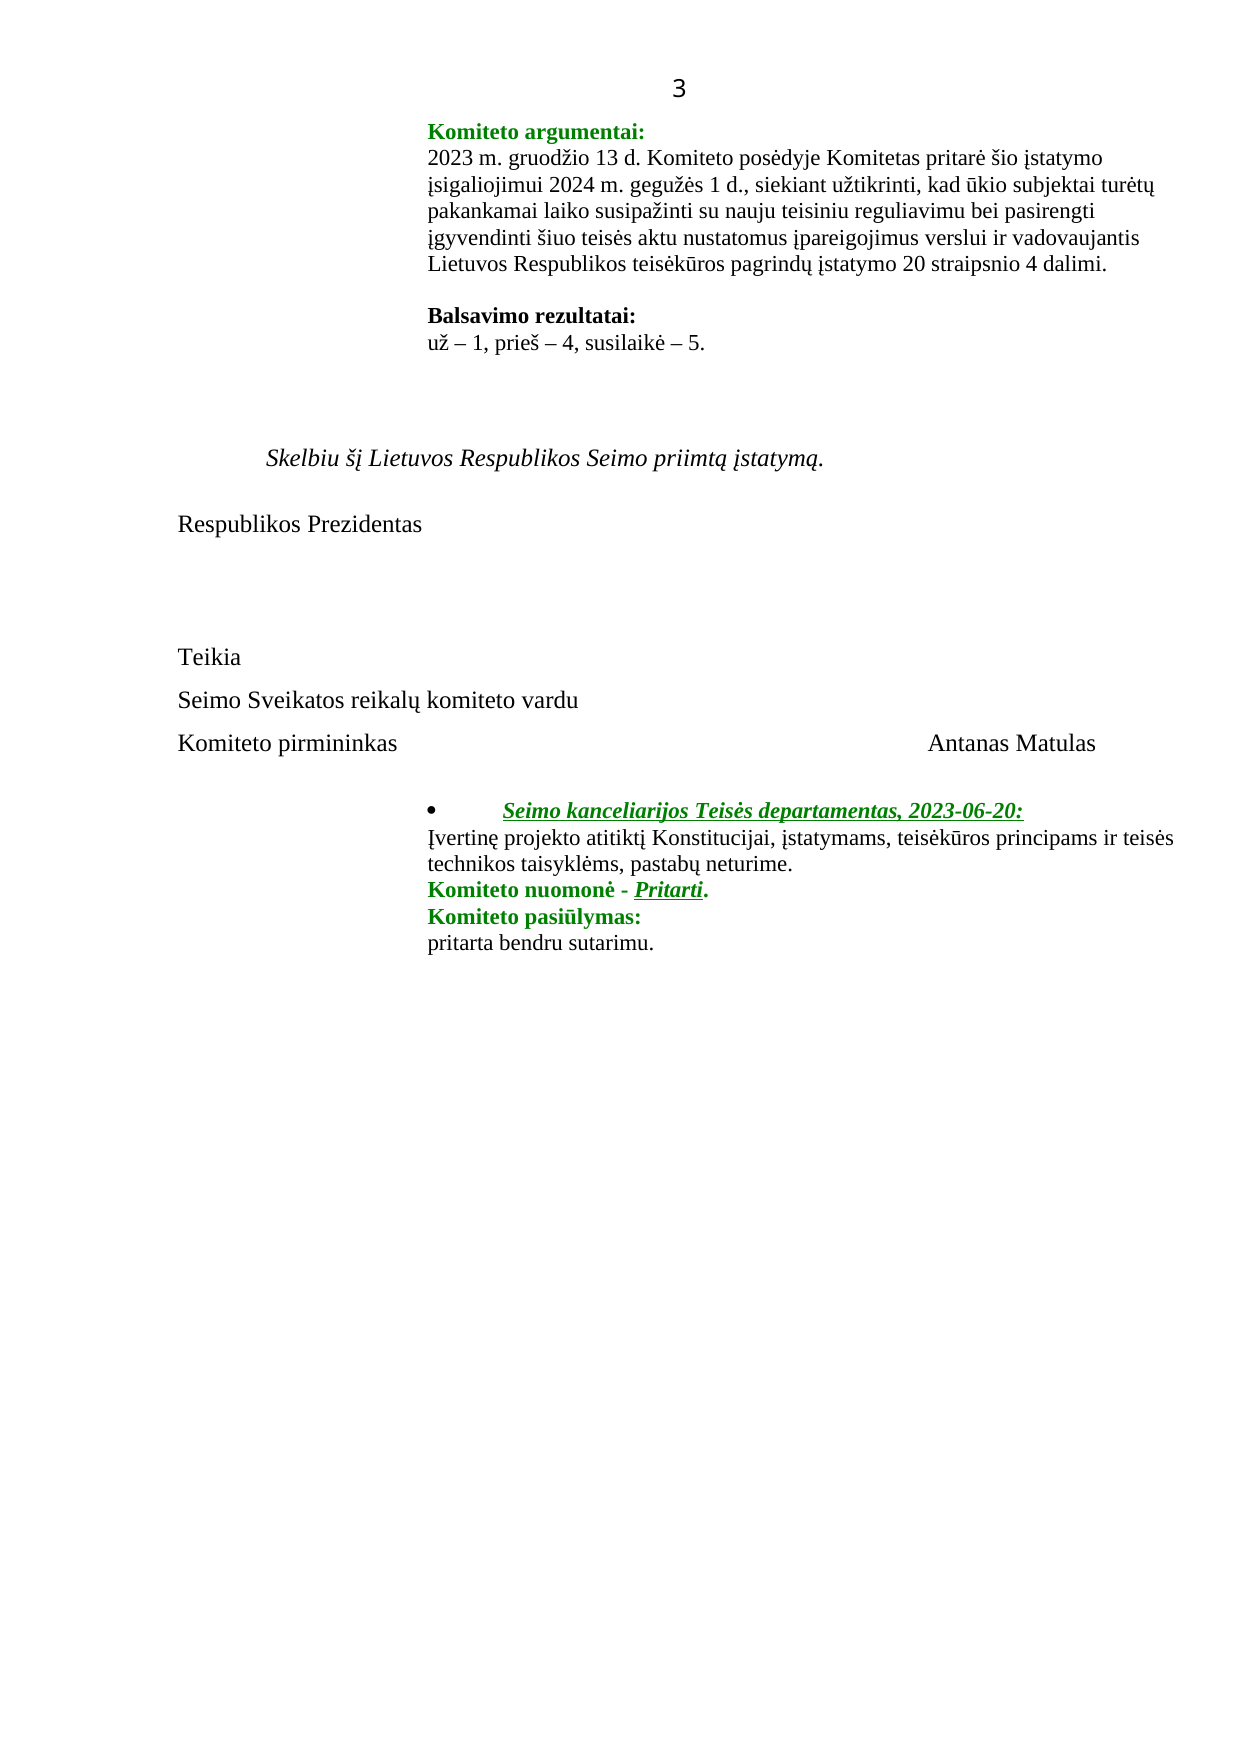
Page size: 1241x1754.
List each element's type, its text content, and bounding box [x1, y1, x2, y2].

text Skelbiu šį Lietuvos Respublikos Seimo priimtą įstatymą. [177, 443, 1181, 472]
text Komiteto pasiūlymas: [427, 903, 1181, 929]
text už – 1, prieš – 4, susilaikė – 5. [427, 329, 1181, 355]
text Balsavimo rezultatai: [427, 303, 1181, 329]
text Respublikos Prezidentas [177, 509, 1181, 538]
text Komiteto nuomonė - Pritarti. [427, 876, 1181, 903]
text Komiteto argumentai: [427, 118, 1181, 144]
text pritarta bendru sutarimu. [427, 929, 1181, 955]
text Seimo Sveikatos reikalų komiteto vardu [177, 685, 1181, 713]
text Įvertinę projekto atitiktį Konstitucijai, įstatymams, teisėkūros principams ir teisės technikos taisyklėms, pastabų neturime. [427, 824, 1181, 876]
text Teikia [177, 642, 1181, 670]
text Komiteto pirmininkas Antanas Matulas [177, 728, 1181, 757]
text 2023 m. gruodžio 13 d. Komiteto posėdyje Komitetas pritarė šio įstatymo įsigaliojimui 2024 m. gegužės 1 d., siekiant užtikrinti, kad ūkio subjektai turėtų pakankamai laiko susipažinti su nauju teisiniu reguliavimu bei pasirengti įgyvendinti šiuo teisės aktu nustatomus įpareigojimus verslui ir vadovaujantis Lietuvos Respublikos teisėkūros pagrindų įstatymo 20 straipsnio 4 dalimi. [427, 144, 1181, 276]
text  Seimo kanceliarijos Teisės departamentas, 2023-06-20: [427, 797, 1181, 824]
